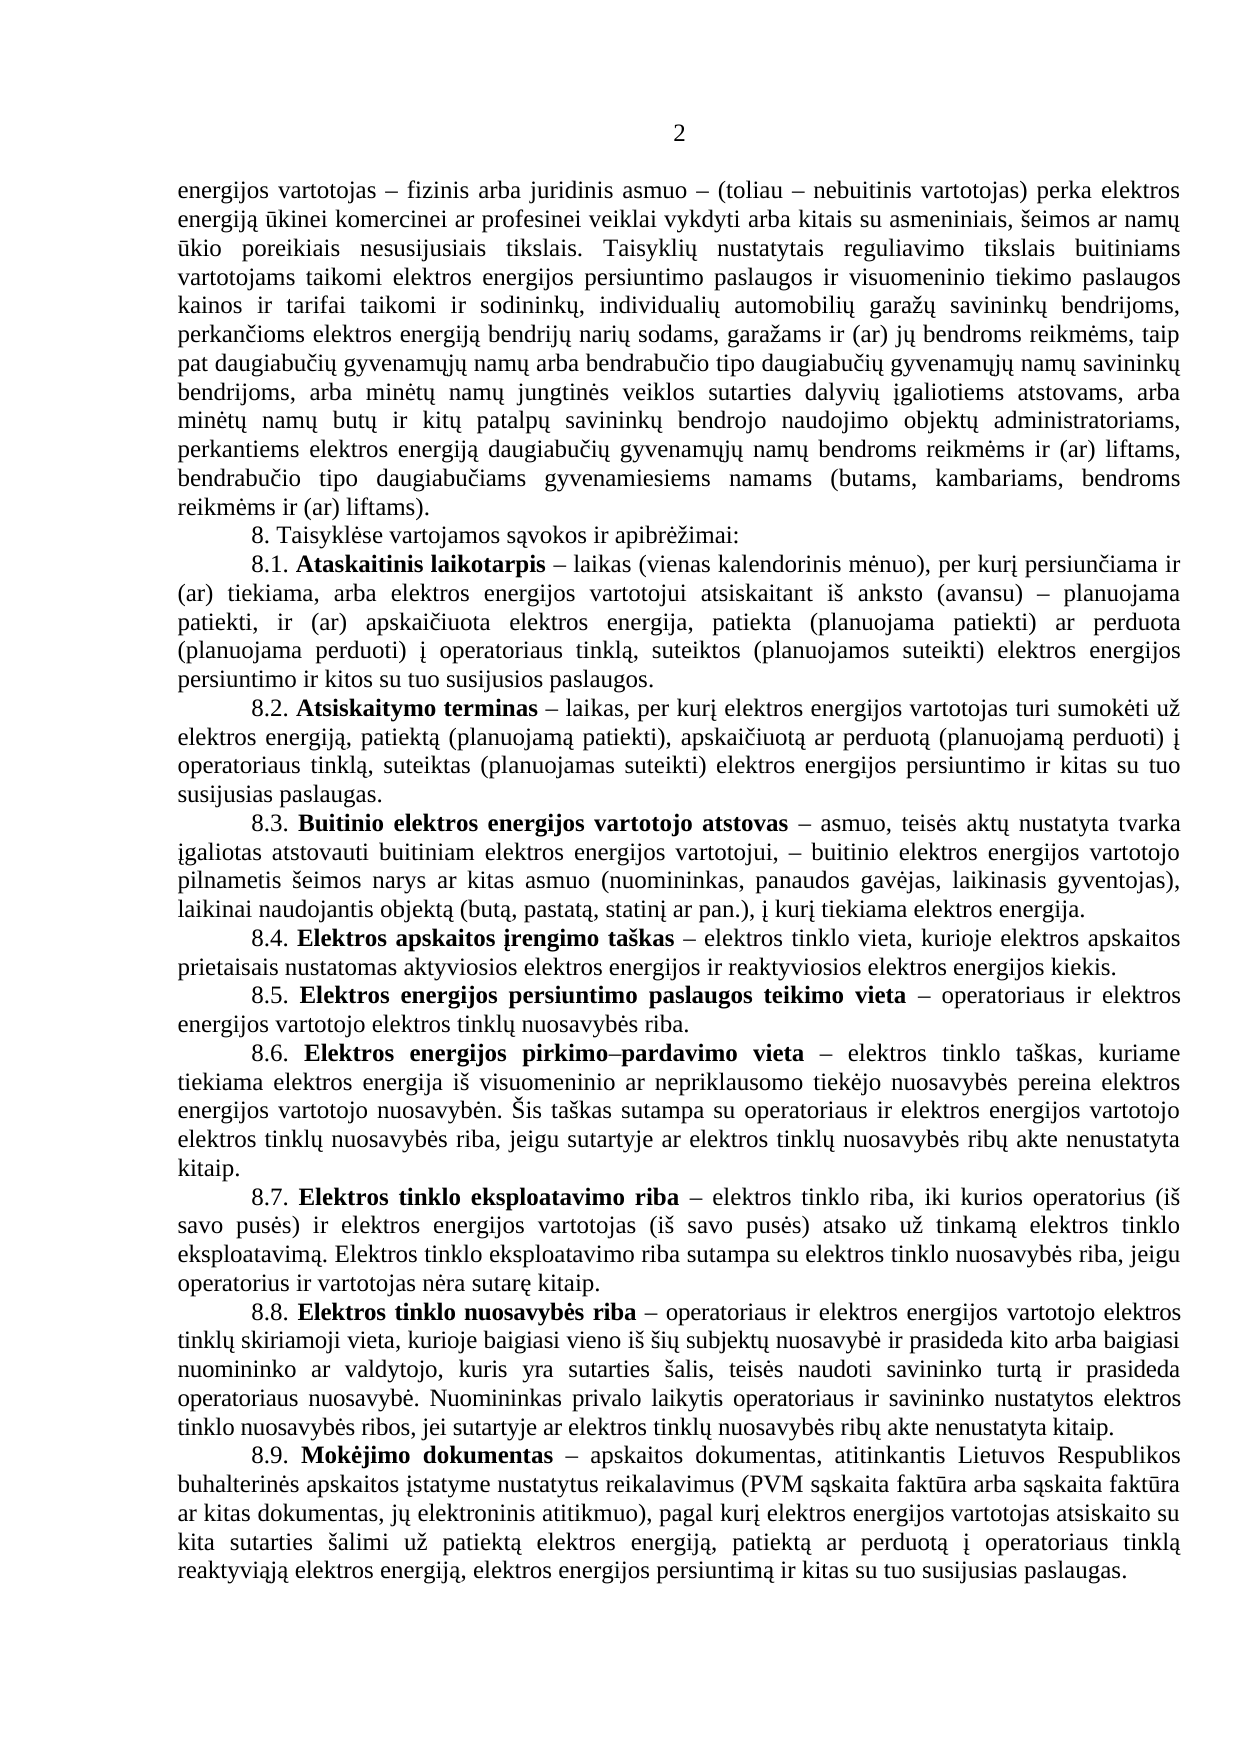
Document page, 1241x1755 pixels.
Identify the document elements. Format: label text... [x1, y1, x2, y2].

text 8.3. Buitinio elektros energijos vartotojo atstovas – asmuo, teisės aktų nustatyta tvarka įgaliotas atstovauti buitiniam elektros energijos vartotojui, – buitinio elektros energijos vartotojo pilnametis šeimos narys ar kitas asmuo (nuomininkas, panaudos gavėjas, laikinasis gyventojas), laikinai naudojantis objektą (butą, pastatą, statinį ar pan.), į kurį tiekiama elektros energija. [177, 808, 1181, 923]
text 8.2. Atsiskaitymo terminas – laikas, per kurį elektros energijos vartotojas turi sumokėti už elektros energiją, patiektą (planuojamą patiekti), apskaičiuotą ar perduotą (planuojamą perduoti) į operatoriaus tinklą, suteiktas (planuojamas suteikti) elektros energijos persiuntimo ir kitas su tuo susijusias paslaugas. [177, 693, 1181, 808]
text 8.8. Elektros tinklo nuosavybės riba – operatoriaus ir elektros energijos vartotojo elektros tinklų skiriamoji vieta, kurioje baigiasi vieno iš šių subjektų nuosavybė ir prasideda kito arba baigiasi nuomininko ar valdytojo, kuris yra sutarties šalis, teisės naudoti savininko turtą ir prasideda operatoriaus nuosavybė. Nuomininkas privalo laikytis operatoriaus ir savininko nustatytos elektros tinklo nuosavybės ribos, jei sutartyje ar elektros tinklų nuosavybės ribų akte nenustatyta kitaip. [177, 1297, 1181, 1441]
text 8. Taisyklėse vartojamos sąvokos ir apibrėžimai: [177, 521, 1181, 549]
text 8.1. Ataskaitinis laikotarpis – laikas (vienas kalendorinis mėnuo), per kurį persiunčiama ir (ar) tiekiama, arba elektros energijos vartotojui atsiskaitant iš anksto (avansu) – planuojama patiekti, ir (ar) apskaičiuota elektros energija, patiekta (planuojama patiekti) ar perduota (planuojama perduoti) į operatoriaus tinklą, suteiktos (planuojamos suteikti) elektros energijos persiuntimo ir kitos su tuo susijusios paslaugos. [177, 549, 1181, 693]
text 8.6. Elektros energijos pirkimo–pardavimo vieta – elektros tinklo taškas, kuriame tiekiama elektros energija iš visuomeninio ar nepriklausomo tiekėjo nuosavybės pereina elektros energijos vartotojo nuosavybėn. Šis taškas sutampa su operatoriaus ir elektros energijos vartotojo elektros tinklų nuosavybės riba, jeigu sutartyje ar elektros tinklų nuosavybės ribų akte nenustatyta kitaip. [177, 1038, 1181, 1182]
text 8.7. Elektros tinklo eksploatavimo riba – elektros tinklo riba, iki kurios operatorius (iš savo pusės) ir elektros energijos vartotojas (iš savo pusės) atsako už tinkamą elektros tinklo eksploatavimą. Elektros tinklo eksploatavimo riba sutampa su elektros tinklo nuosavybės riba, jeigu operatorius ir vartotojas nėra sutarę kitaip. [177, 1182, 1181, 1297]
text 8.4. Elektros apskaitos įrengimo taškas – elektros tinklo vieta, kurioje elektros apskaitos prietaisais nustatomas aktyviosios elektros energijos ir reaktyviosios elektros energijos kiekis. [177, 923, 1181, 981]
text energijos vartotojas – fizinis arba juridinis asmuo – (toliau – nebuitinis vartotojas) perka elektros energiją ūkinei komercinei ar profesinei veiklai vykdyti arba kitais su asmeniniais, šeimos ar namų ūkio poreikiais nesusijusiais tikslais. Taisyklių nustatytais reguliavimo tikslais buitiniams vartotojams taikomi elektros energijos persiuntimo paslaugos ir visuomeninio tiekimo paslaugos kainos ir tarifai taikomi ir sodininkų, individualių automobilių garažų savininkų bendrijoms, perkančioms elektros energiją bendrijų narių sodams, garažams ir (ar) jų bendroms reikmėms, taip pat daugiabučių gyvenamųjų namų arba bendrabučio tipo daugiabučių gyvenamųjų namų savininkų bendrijoms, arba minėtų namų jungtinės veiklos sutarties dalyvių įgaliotiems atstovams, arba minėtų namų butų ir kitų patalpų savininkų bendrojo naudojimo objektų administratoriams, perkantiems elektros energiją daugiabučių gyvenamųjų namų bendroms reikmėms ir (ar) liftams, bendrabučio tipo daugiabučiams gyvenamiesiems namams (butams, kambariams, bendroms reikmėms ir (ar) liftams). [177, 176, 1181, 521]
text 8.5. Elektros energijos persiuntimo paslaugos teikimo vieta – operatoriaus ir elektros energijos vartotojo elektros tinklų nuosavybės riba. [177, 981, 1181, 1038]
text 8.9. Mokėjimo dokumentas – apskaitos dokumentas, atitinkantis Lietuvos Respublikos buhalterinės apskaitos įstatyme nustatytus reikalavimus (PVM sąskaita faktūra arba sąskaita faktūra ar kitas dokumentas, jų elektroninis atitikmuo), pagal kurį elektros energijos vartotojas atsiskaito su kita sutarties šalimi už patiektą elektros energiją, patiektą ar perduotą į operatoriaus tinklą reaktyviąją elektros energiją, elektros energijos persiuntimą ir kitas su tuo susijusias paslaugas. [177, 1441, 1181, 1584]
